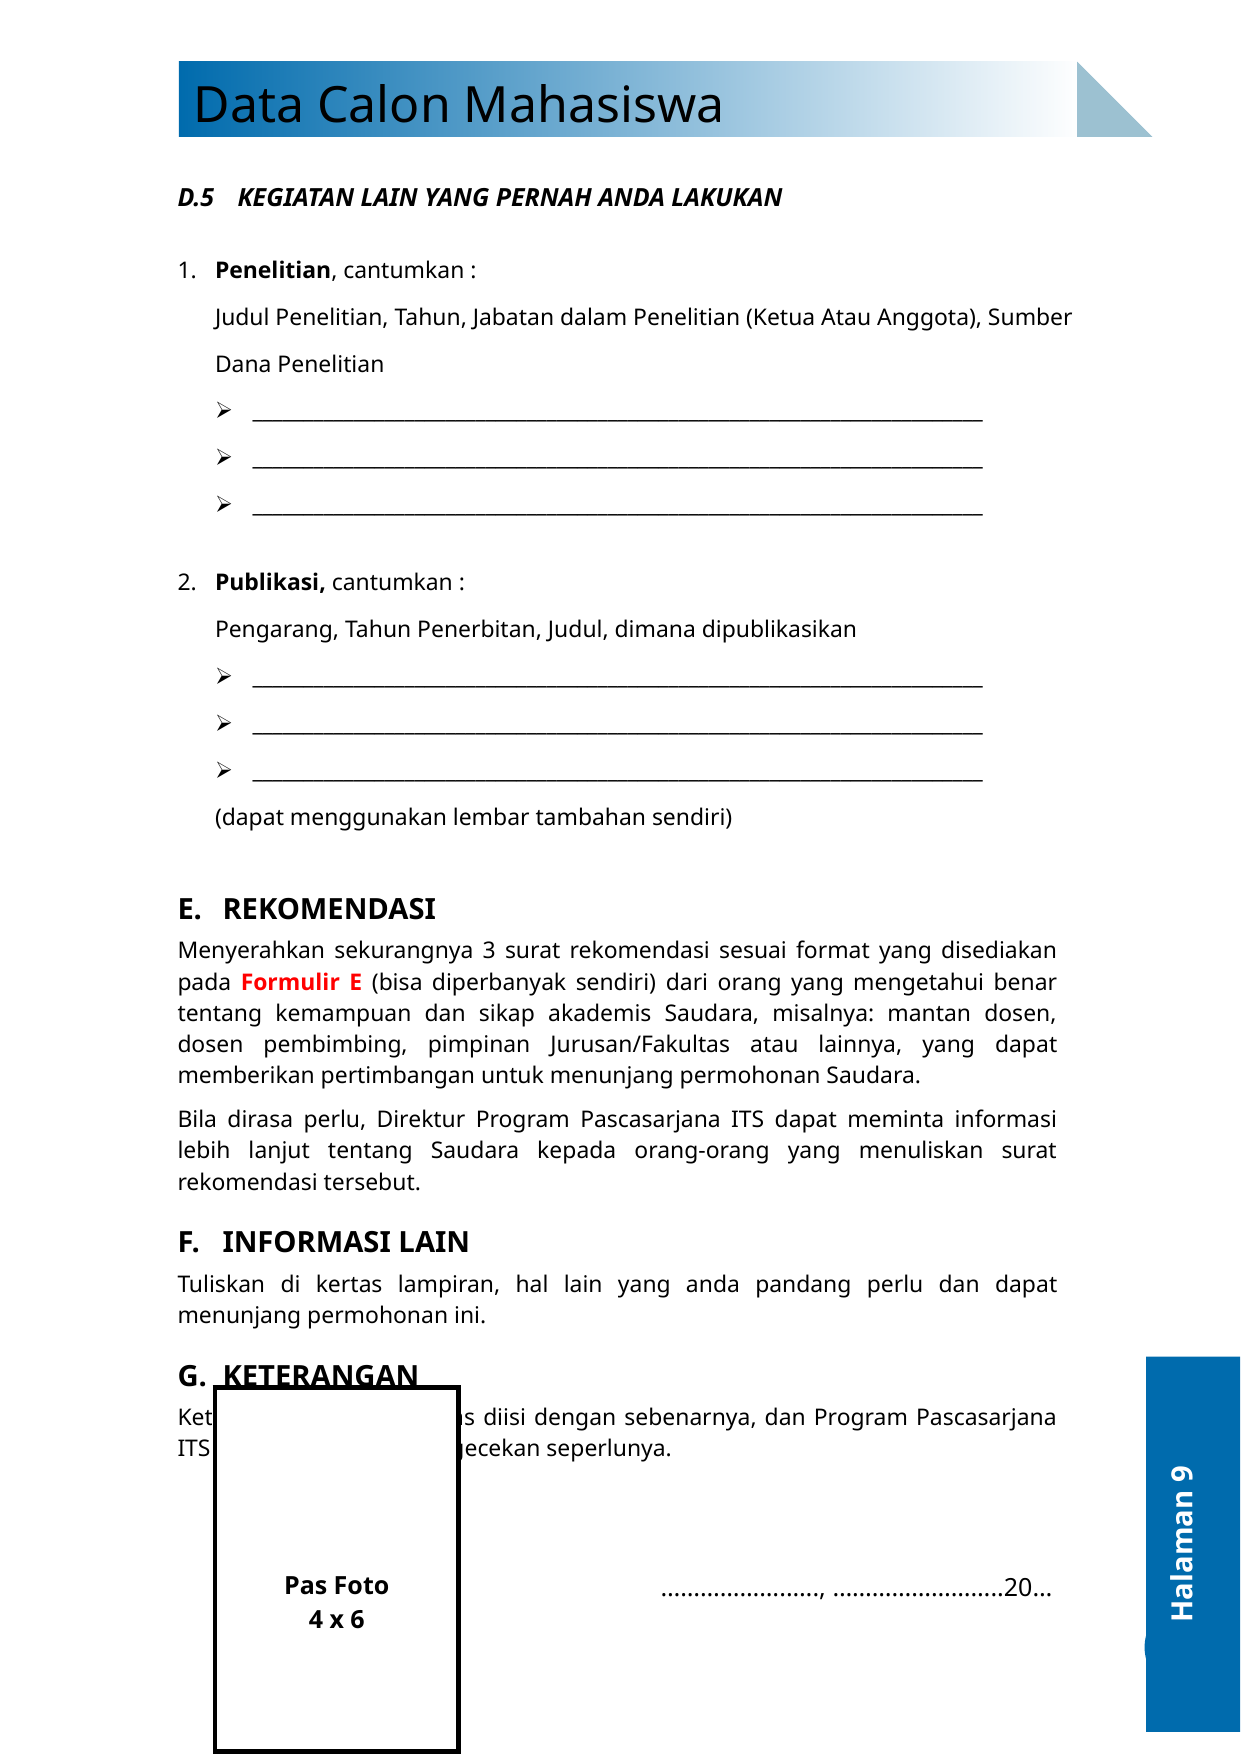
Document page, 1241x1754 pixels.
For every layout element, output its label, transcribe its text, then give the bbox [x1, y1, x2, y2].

list Penelitian, cantumkan : [177, 254, 1122, 285]
list ________________________________________________________________________ [215, 754, 1122, 785]
table_header ………………..…., ……………………..20… [646, 1570, 1067, 1604]
text Menyerahkan sekurangnya 3 surat rekomendasi sesuai format yang disediakan pada Formulir E (bisa diperbanyak sendiri) dari orang yang mengetahui benar tentang kemampuan dan sikap akademis Saudara, misalnya: mantan dosen, dosen pembimbing, pimpinan Jurusan/Fakultas atau lainnya, yang dapat memberikan pertimbangan untuk menunjang permohonan Saudara. [177, 934, 1058, 1090]
subtitle REKOMENDASI [177, 888, 1122, 928]
text Pas Foto [232, 1567, 441, 1601]
subtitle KEGIATAN LAIN YANG PERNAH ANDA LAKUKAN [177, 179, 1122, 213]
text (dapat menggunakan lembar tambahan sendiri) [215, 801, 1122, 832]
list Publikasi, cantumkan : [177, 566, 1122, 598]
subtitle KETERANGAN [177, 1355, 1122, 1395]
subtitle INFORMASI LAIN [177, 1222, 1122, 1261]
text Judul Penelitian, Tahun, Jabatan dalam Penelitian (Ketua Atau Anggota), Sumber Dana Penelitian [215, 301, 1122, 379]
list ________________________________________________________________________ [215, 660, 1122, 691]
text Keterangan tersebut diatas diisi dengan sebenarnya, dan Program Pascasarjana ITS dapat melakukan pengecekan seperlunya. [461, 1401, 1058, 1463]
list ________________________________________________________________________ [215, 707, 1122, 738]
list ________________________________________________________________________ [215, 488, 1122, 519]
list ________________________________________________________________________ [215, 441, 1122, 473]
text Tuliskan di kertas lampiran, hal lain yang anda pandang perlu dan dapat menunjang permohonan ini. [177, 1268, 1058, 1330]
text Pengarang, Tahun Penerbitan, Judul, dimana dipublikasikan [215, 613, 1122, 644]
text Bila dirasa perlu, Direktur Program Pascasarjana ITS dapat meminta informasi lebih lanjut tentang Saudara kepada orang-orang yang menuliskan surat rekomendasi tersebut. [177, 1103, 1058, 1197]
list ________________________________________________________________________ [215, 394, 1122, 426]
text 4 x 6 [232, 1601, 441, 1636]
